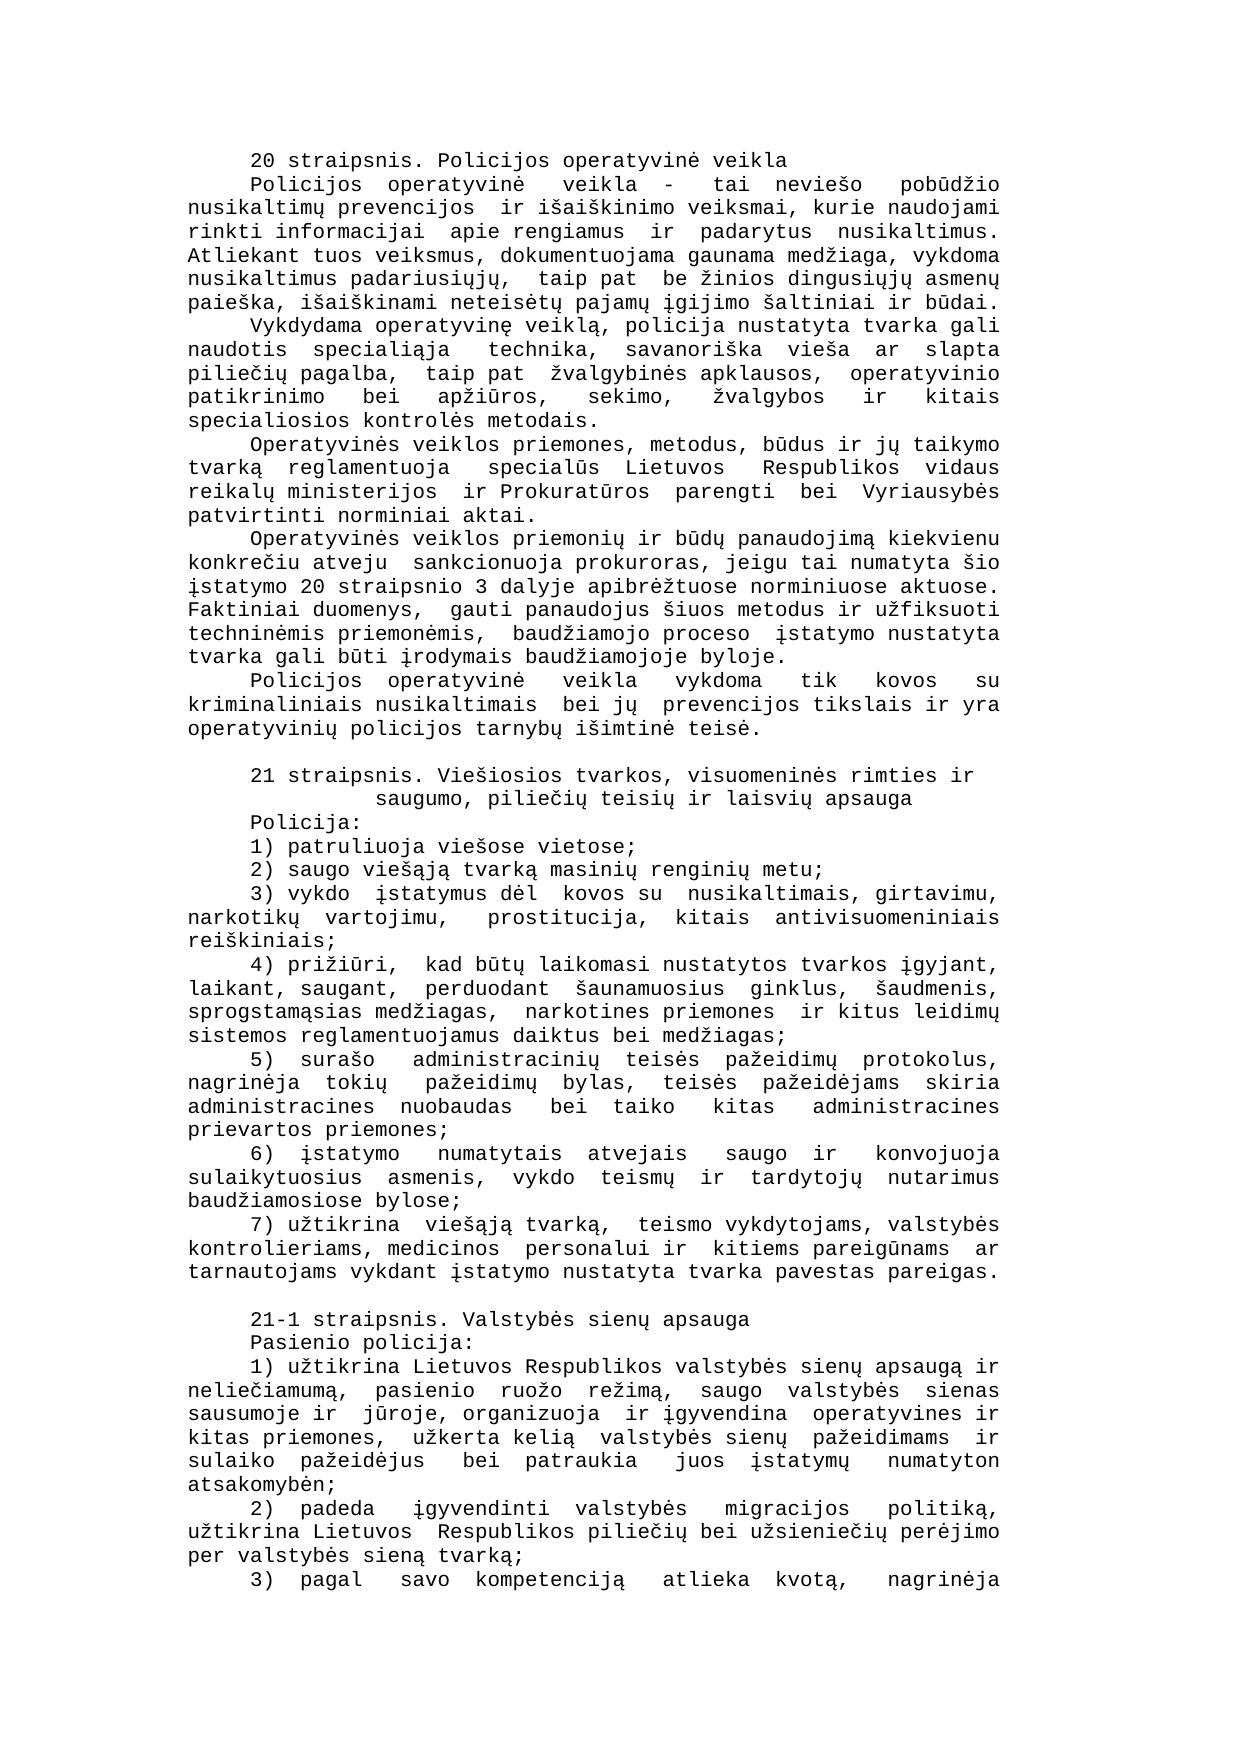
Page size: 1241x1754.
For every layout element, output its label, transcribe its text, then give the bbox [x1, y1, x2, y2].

text Atliekant tuos veiksmus, dokumentuojama gaunama medžiaga, vykdoma [187, 244, 1053, 268]
text Vykdydama operatyvinę veiklą, policija nustatyta tvarka gali [187, 316, 1053, 339]
text Pasienio policija: [187, 1332, 1053, 1356]
text 20 straipsnis. Policijos operatyvinė veikla [187, 150, 1053, 174]
text 4) prižiūri, kad būtų laikomasi nustatytos tvarkos įgyjant, [187, 954, 1053, 978]
text specialiosios kontrolės metodais. [187, 410, 1053, 434]
text neliečiamumą, pasienio ruožo režimą, saugo valstybės sienas [187, 1379, 1053, 1403]
text 21 straipsnis. Viešiosios tvarkos, visuomeninės rimties ir [187, 765, 1053, 788]
text įstatymo 20 straipsnio 3 dalyje apibrėžtuose norminiuose aktuose. [187, 576, 1053, 599]
text Operatyvinės veiklos priemones, metodus, būdus ir jų taikymo [187, 434, 1053, 457]
text techninėmis priemonėmis, baudžiamojo proceso įstatymo nustatyta [187, 623, 1053, 647]
text užtikrina Lietuvos Respublikos piliečių bei užsieniečių perėjimo [187, 1521, 1053, 1545]
text baudžiamosiose bylose; [187, 1190, 1053, 1214]
text operatyvinių policijos tarnybų išimtinė teisė. [187, 717, 1053, 741]
text Operatyvinės veiklos priemonių ir būdų panaudojimą kiekvienu [187, 528, 1053, 552]
text 2) saugo viešąją tvarką masinių renginių metu; [187, 859, 1053, 883]
text nusikaltimus padariusiųjų, taip pat be žinios dingusiųjų asmenų [187, 268, 1053, 292]
text kitas priemones, užkerta kelią valstybės sienų pažeidimams ir [187, 1427, 1053, 1451]
text sprogstamąsias medžiagas, narkotines priemones ir kitus leidimų [187, 1001, 1053, 1025]
text 6) įstatymo numatytais atvejais saugo ir konvojuoja [187, 1143, 1053, 1167]
text kontrolieriams, medicinos personalui ir kitiems pareigūnams ar [187, 1238, 1053, 1261]
text paieška, išaiškinami neteisėtų pajamų įgijimo šaltiniai ir būdai. [187, 292, 1053, 316]
text naudotis specialiąja technika, savanoriška vieša ar slapta [187, 339, 1053, 363]
text Policija: [187, 812, 1053, 836]
text Policijos operatyvinė veikla vykdoma tik kovos su [187, 670, 1053, 694]
text sulaiko pažeidėjus bei patraukia juos įstatymų numatyton [187, 1451, 1053, 1474]
text nusikaltimų prevencijos ir išaiškinimo veiksmai, kurie naudojami [187, 197, 1053, 221]
text atsakomybėn; [187, 1474, 1053, 1498]
text reikalų ministerijos ir Prokuratūros parengti bei Vyriausybės [187, 481, 1053, 505]
text patvirtinti norminiai aktai. [187, 505, 1053, 528]
text Policijos operatyvinė veikla - tai neviešo pobūdžio [187, 174, 1053, 197]
text 7) užtikrina viešąją tvarką, teismo vykdytojams, valstybės [187, 1214, 1053, 1238]
text narkotikų vartojimu, prostitucija, kitais antivisuomeniniais [187, 907, 1053, 930]
text kriminaliniais nusikaltimais bei jų prevencijos tikslais ir yra [187, 694, 1053, 717]
text reiškiniais; [187, 930, 1053, 954]
text saugumo, piliečių teisių ir laisvių apsauga [187, 788, 1053, 812]
text tvarka gali būti įrodymais baudžiamojoje byloje. [187, 647, 1053, 670]
text per valstybės sieną tvarką; [187, 1545, 1053, 1569]
text laikant, saugant, perduodant šaunamuosius ginklus, šaudmenis, [187, 978, 1053, 1001]
text 21-1 straipsnis. Valstybės sienų apsauga [187, 1309, 1053, 1332]
text sistemos reglamentuojamus daiktus bei medžiagas; [187, 1025, 1053, 1048]
text tvarką reglamentuoja specialūs Lietuvos Respublikos vidaus [187, 457, 1053, 481]
text sulaikytuosius asmenis, vykdo teismų ir tardytojų nutarimus [187, 1167, 1053, 1190]
text nagrinėja tokių pažeidimų bylas, teisės pažeidėjams skiria [187, 1072, 1053, 1096]
text tarnautojams vykdant įstatymo nustatyta tvarka pavestas pareigas. [187, 1261, 1053, 1285]
text 3) vykdo įstatymus dėl kovos su nusikaltimais, girtavimu, [187, 883, 1053, 907]
text piliečių pagalba, taip pat žvalgybinės apklausos, operatyvinio [187, 363, 1053, 386]
text administracines nuobaudas bei taiko kitas administracines [187, 1096, 1053, 1119]
text 1) patruliuoja viešose vietose; [187, 836, 1053, 859]
text patikrinimo bei apžiūros, sekimo, žvalgybos ir kitais [187, 386, 1053, 410]
text sausumoje ir jūroje, organizuoja ir įgyvendina operatyvines ir [187, 1403, 1053, 1427]
text konkrečiu atveju sankcionuoja prokuroras, jeigu tai numatyta šio [187, 552, 1053, 576]
text prievartos priemones; [187, 1119, 1053, 1143]
text 5) surašo administracinių teisės pažeidimų protokolus, [187, 1048, 1053, 1072]
text 2) padeda įgyvendinti valstybės migracijos politiką, [187, 1498, 1053, 1521]
text rinkti informacijai apie rengiamus ir padarytus nusikaltimus. [187, 221, 1053, 244]
text 1) užtikrina Lietuvos Respublikos valstybės sienų apsaugą ir [187, 1356, 1053, 1379]
text Faktiniai duomenys, gauti panaudojus šiuos metodus ir užfiksuoti [187, 599, 1053, 623]
text 3) pagal savo kompetenciją atlieka kvotą, nagrinėja [187, 1569, 1053, 1592]
